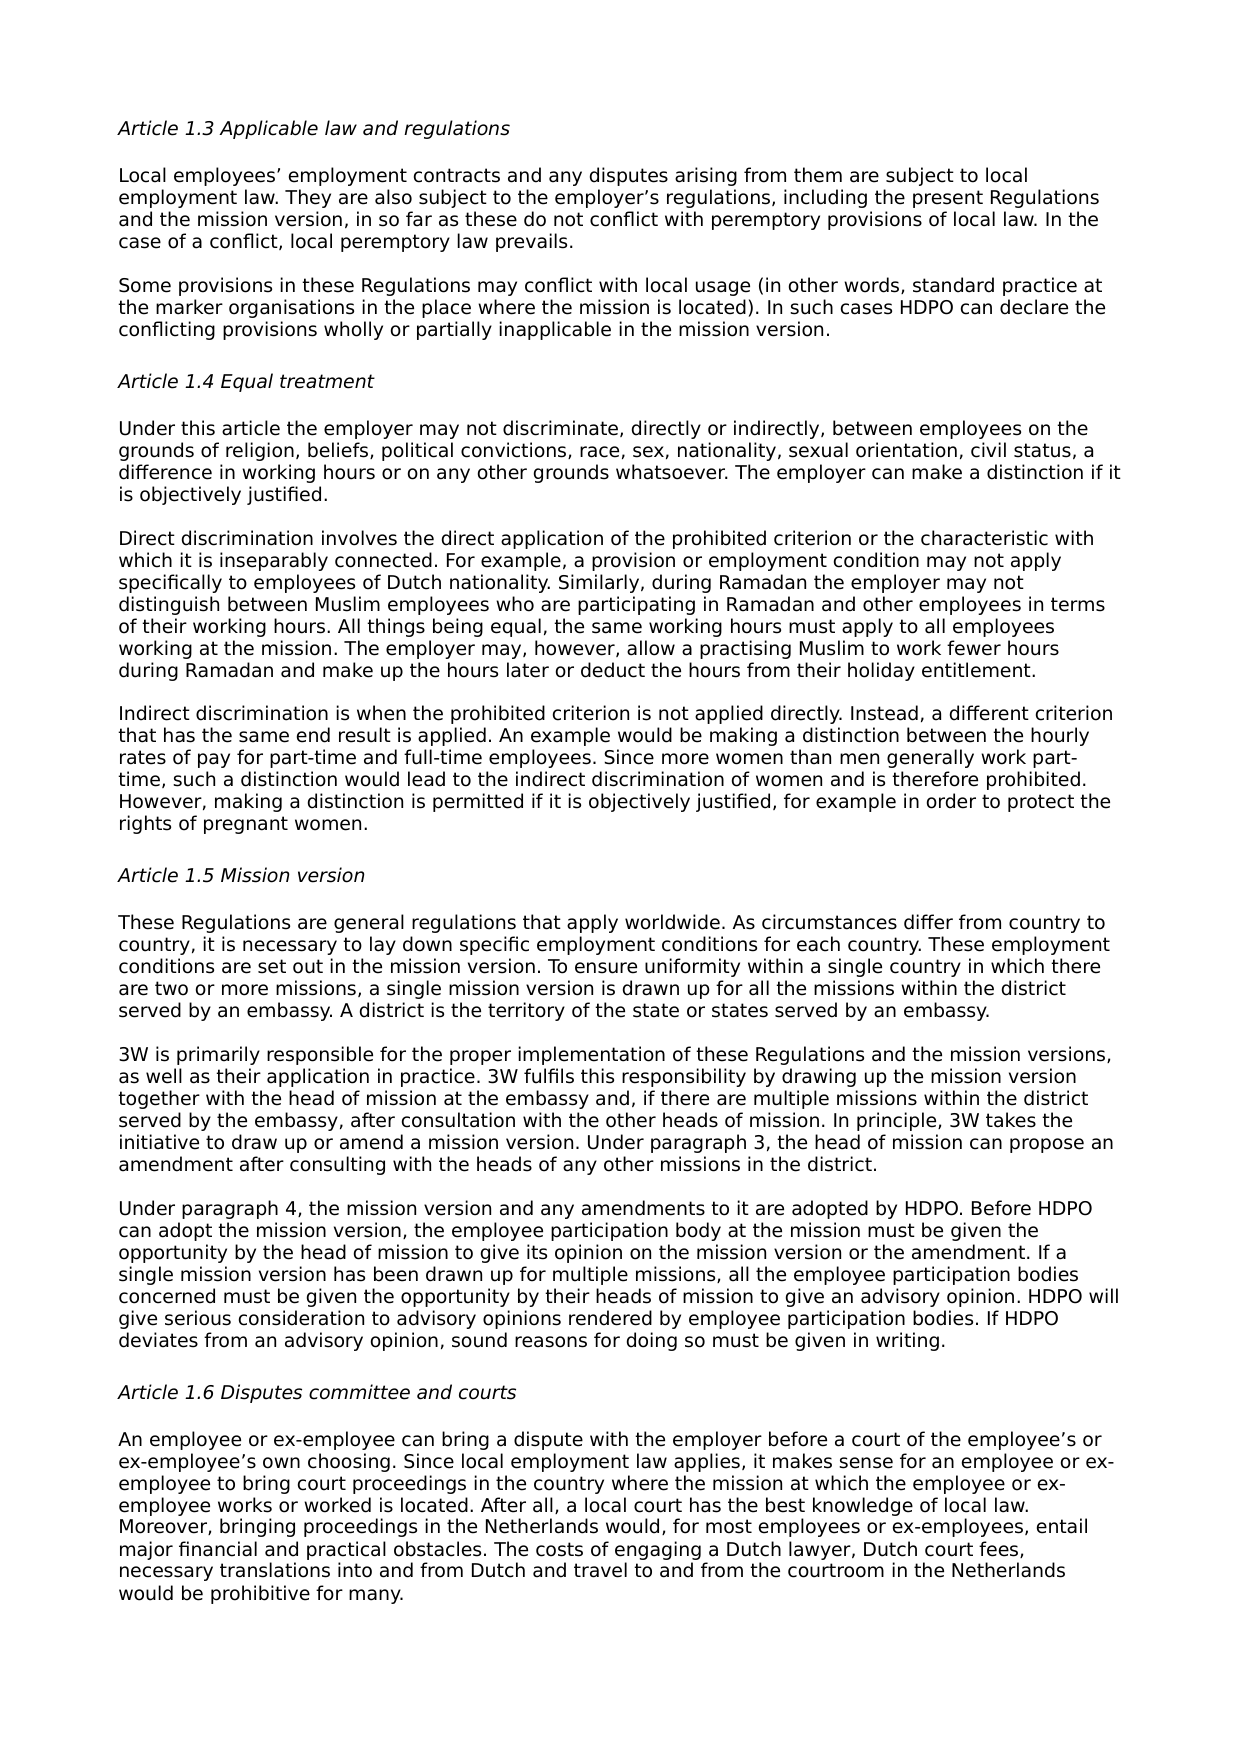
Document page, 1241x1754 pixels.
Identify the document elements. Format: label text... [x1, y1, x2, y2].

text These Regulations are general regulations that apply worldwide. As circumstances differ from country to country, it is necessary to lay down specific employment conditions for each country. These employment conditions are set out in the mission version. To ensure uniformity within a single country in which there are two or more missions, a single mission version is drawn up for all the missions within the district served by an embassy. A district is the territory of the state or states served by an embassy. [118, 912, 1122, 1022]
subtitle Article 1.6 Disputes committee and courts [118, 1382, 1122, 1403]
text Indirect discrimination is when the prohibited criterion is not applied directly. Instead, a different criterion that has the same end result is applied. An example would be making a distinction between the hourly rates of pay for part-time and full-time employees. Since more women than men generally work part-time, such a distinction would lead to the indirect discrimination of women and is therefore prohibited. However, making a distinction is permitted if it is objectively justified, for example in order to protect the rights of pregnant women. [118, 703, 1122, 835]
text Under this article the employer may not discriminate, directly or indirectly, between employees on the grounds of religion, beliefs, political convictions, race, sex, nationality, sexual orientation, civil status, a difference in working hours or on any other grounds whatsoever. The employer can make a distinction if it is objectively justified. [118, 418, 1122, 506]
subtitle Article 1.5 Mission version [118, 865, 1122, 887]
text An employee or ex-employee can bring a dispute with the employer before a court of the employee’s or ex-employee’s own choosing. Since local employment law applies, it makes sense for an employee or ex-employee to bring court proceedings in the country where the mission at which the employee or ex-employee works or worked is located. After all, a local court has the best knowledge of local law. Moreover, bringing proceedings in the Netherlands would, for most employees or ex-employees, entail major financial and practical obstacles. The costs of engaging a Dutch lawyer, Dutch court fees, necessary translations into and from Dutch and travel to and from the courtroom in the Netherlands would be prohibitive for many. [118, 1428, 1122, 1604]
subtitle Article 1.3 Applicable law and regulations [118, 118, 1122, 140]
text Local employees’ employment contracts and any disputes arising from them are subject to local employment law. They are also subject to the employer’s regulations, including the present Regulations and the mission version, in so far as these do not conflict with peremptory provisions of local law. In the case of a conflict, local peremptory law prevails. [118, 165, 1122, 253]
subtitle Article 1.4 Equal treatment [118, 371, 1122, 393]
text Direct discrimination involves the direct application of the prohibited criterion or the characteristic with which it is inseparably connected. For example, a provision or employment condition may not apply specifically to employees of Dutch nationality. Similarly, during Ramadan the employer may not distinguish between Muslim employees who are participating in Ramadan and other employees in terms of their working hours. All things being equal, the same working hours must apply to all employees working at the mission. The employer may, however, allow a practising Muslim to work fewer hours during Ramadan and make up the hours later or deduct the hours from their holiday entitlement. [118, 528, 1122, 681]
text Some provisions in these Regulations may conflict with local usage (in other words, standard practice at the marker organisations in the place where the mission is located). In such cases HDPO can declare the conflicting provisions wholly or partially inapplicable in the mission version. [118, 275, 1122, 341]
text Under paragraph 4, the mission version and any amendments to it are adopted by HDPO. Before HDPO can adopt the mission version, the employee participation body at the mission must be given the opportunity by the head of mission to give its opinion on the mission version or the amendment. If a single mission version has been drawn up for multiple missions, all the employee participation bodies concerned must be given the opportunity by their heads of mission to give an advisory opinion. HDPO will give serious consideration to advisory opinions rendered by employee participation bodies. If HDPO deviates from an advisory opinion, sound reasons for doing so must be given in writing. [118, 1198, 1122, 1352]
text 3W is primarily responsible for the proper implementation of these Regulations and the mission versions, as well as their application in practice. 3W fulfils this responsibility by drawing up the mission version together with the head of mission at the embassy and, if there are multiple missions within the district served by the embassy, after consultation with the other heads of mission. In principle, 3W takes the initiative to draw up or amend a mission version. Under paragraph 3, the head of mission can propose an amendment after consulting with the heads of any other missions in the district. [118, 1044, 1122, 1176]
